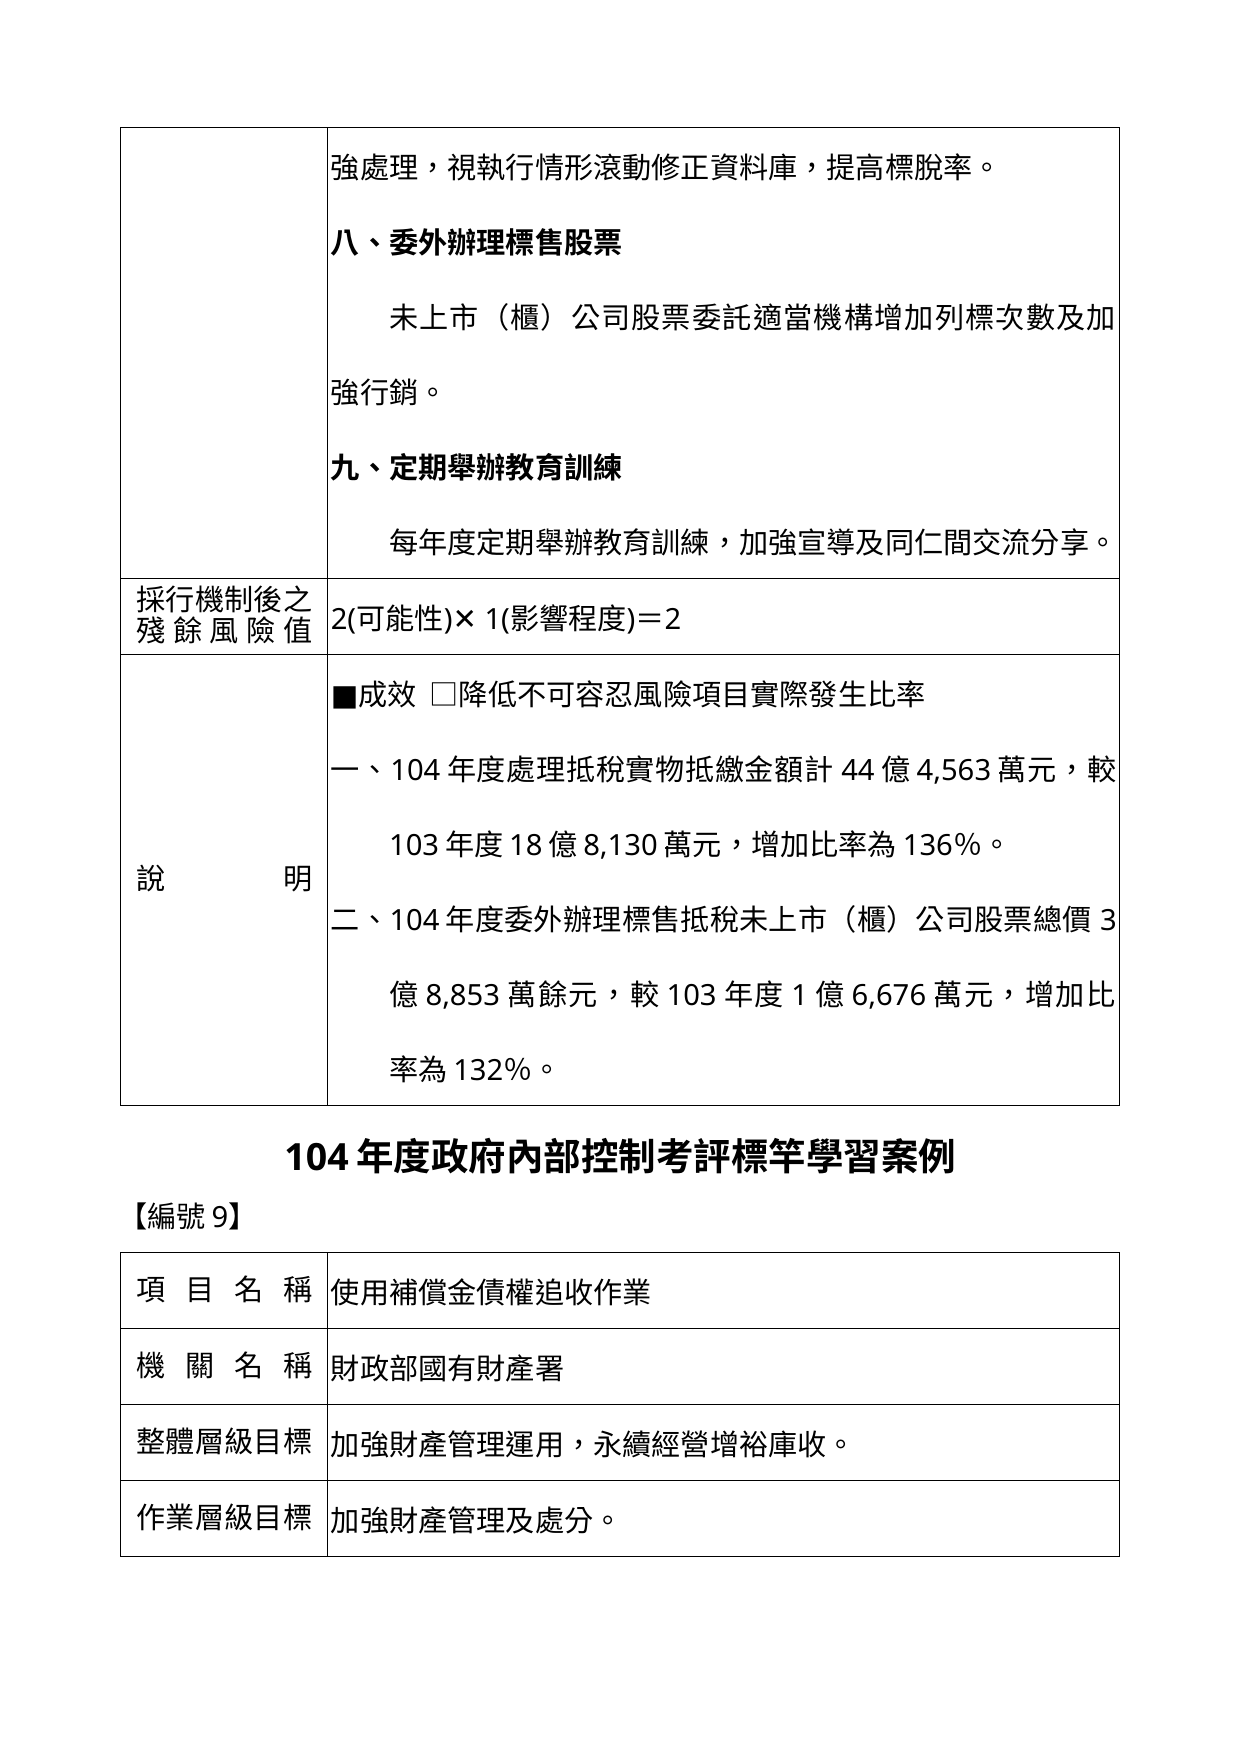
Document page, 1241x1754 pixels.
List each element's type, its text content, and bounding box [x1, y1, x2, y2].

table_header 使用補償金債權追收作業 [328, 1253, 1119, 1328]
table_cell ■成效 □降低不可容忍風險項目實際發生比率 一、104年度處理抵稅實物抵繳金額計44億4,563萬元，較103年度18億8,130萬元，增加比率為136％。 二、104年度委外辦理標售抵稅未上市（櫃）公司股票總價3億8,853萬餘元，較103年度1億6,676萬元，增加比率為132％。 [328, 655, 1119, 1105]
table_cell 說明 [121, 655, 327, 1105]
table_cell 整體層級目標 [121, 1405, 327, 1480]
text 【編號9】 [118, 1177, 1122, 1252]
text 104年度政府內部控制考評標竿學習案例 [118, 1144, 1122, 1177]
table_cell 加強財產管理及處分。 [328, 1481, 1119, 1556]
table_cell 採行機制後之殘餘風險值 [121, 579, 327, 654]
table_cell 強處理，視執行情形滾動修正資料庫，提高標脫率。 八、委外辦理標售股票 未上市（櫃）公司股票委託適當機構增加列標次數及加強行銷。 九、定期舉辦教育訓練 每年度定期舉辦教育訓練，加強宣導及同仁間交流分享。 [328, 128, 1119, 578]
table_cell [121, 128, 327, 578]
table_cell 加強財產管理運用，永續經營增裕庫收。 [328, 1405, 1119, 1480]
table_cell 機關名稱 [121, 1329, 327, 1404]
table_cell 財政部國有財產署 [328, 1329, 1119, 1404]
table_cell 作業層級目標 [121, 1481, 327, 1556]
table_cell 2(可能性)✕ 1(影響程度)＝2 [328, 579, 1119, 654]
table_header 項目名稱 [121, 1253, 327, 1328]
